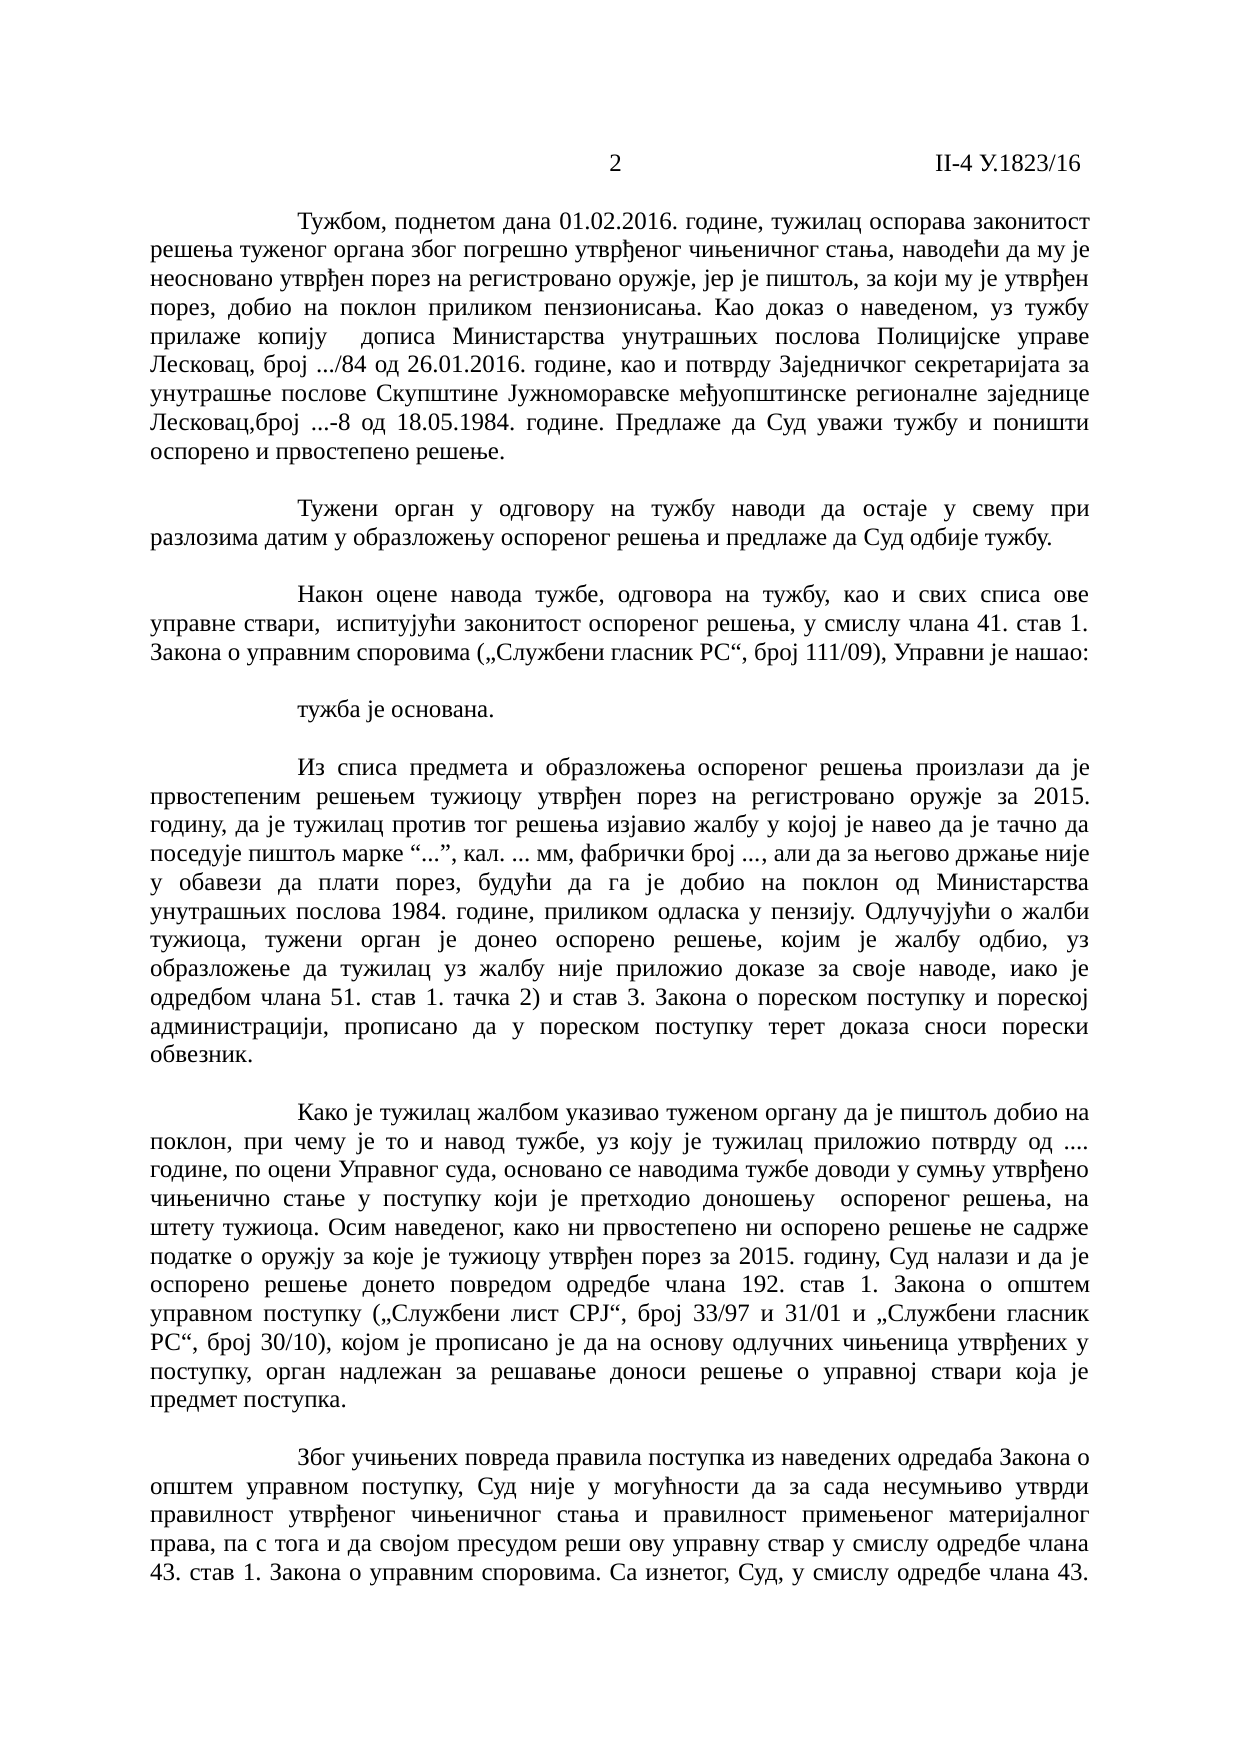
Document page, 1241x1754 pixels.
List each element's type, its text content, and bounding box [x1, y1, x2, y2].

text Након оцене навода тужбе, одговора на тужбу, као и свих списа ове управне ствари, испитујући законитост оспореног решења, у смислу члана 41. став 1. Закона о управним споровима („Службени гласник РС“, број 111/09), Управни је нашао: [150, 579, 1090, 666]
text Из списа предмета и образложења оспореног решења произлази да је првостепеним решењем тужиоцу утврђен порез на регистровано оружје за 2015. годину, да је тужилац против тог решења изјавио жалбу у којој је навео да је тачно да поседује пиштољ марке “...”, кал. ... мм, фабрички број ..., али да за његово држање није у обавези да плати порез, будући да га је добио на поклон од Министарства унутрашњих послова 1984. године, приликом одласка у пензију. Одлучујући о жалби тужиоца, тужени орган је донео оспорено решење, којим је жалбу одбио, уз образложење да тужилац уз жалбу није приложио доказе за своје наводе, иако је одредбом члана 51. став 1. тачка 2) и став 3. Закона о пореском поступку и пореској администрацији, прописано да у пореском поступку терет доказа сноси порески обвезник. [150, 752, 1090, 1068]
text Због учињених повреда правила поступка из наведених одредаба Закона о општем управном поступку, Суд није у могућности да за сада несумњиво утврди правилност утврђеног чињеничног стања и правилност примењеног материјалног права, па с тога и да својом пресудом реши ову управну ствар у смислу одредбе члана 43. став 1. Закона о управним споровима. Са изнетог, Суд, у смислу одредбе члана 43. [150, 1442, 1090, 1586]
text Тужбом, поднетом дана 01.02.2016. године, тужилац оспорава законитост решења туженог органа због погрешно утврђеног чињеничног стања, наводећи да му је неосновано утврђен порез на регистровано оружје, јер је пиштољ, за који му је утврђен порез, добио на поклон приликом пензионисања. Као доказ о наведеном, уз тужбу прилаже копију дописа Министарства унутрашњих послова Полицијске управе Лесковац, број .../84 од 26.01.2016. године, као и потврду Заједничког секретаријата за унутрашње послове Скупштине Јужноморавске међуопштинске регионалне заједнице Лесковац,број ...-8 од 18.05.1984. године. Предлаже да Суд уважи тужбу и поништи оспорено и првостепено решење. [150, 206, 1090, 464]
text тужба је основана. [150, 694, 1090, 723]
text Тужени орган у одговору на тужбу наводи да остаје у свему при разлозима датим у образложењу оспореног решења и предлаже да Суд одбије тужбу. [150, 493, 1090, 551]
text Како је тужилац жалбом указивао туженом органу да је пиштољ добио на поклон, при чему је то и навод тужбе, уз коју је тужилац приложио потврду од .... године, по оцени Управног суда, основано се наводима тужбе доводи у сумњу утврђено чињенично стање у поступку који је претходио доношењу оспореног решења, на штету тужиоца. Осим наведеног, како ни првостепено ни оспорено решење не садрже податке о оружју за које је тужиоцу утврђен порез за 2015. годину, Суд налази и да је оспорено решење донето повредом одредбе члана 192. став 1. Закона о општем управном поступку („Службени лист СРЈ“, број 33/97 и 31/01 и „Службени гласник РС“, број 30/10), којом је прописано је да на основу одлучних чињеница утврђених у поступку, орган надлежан за решавање доноси решење о управној ствари која је предмет поступка. [150, 1097, 1090, 1413]
